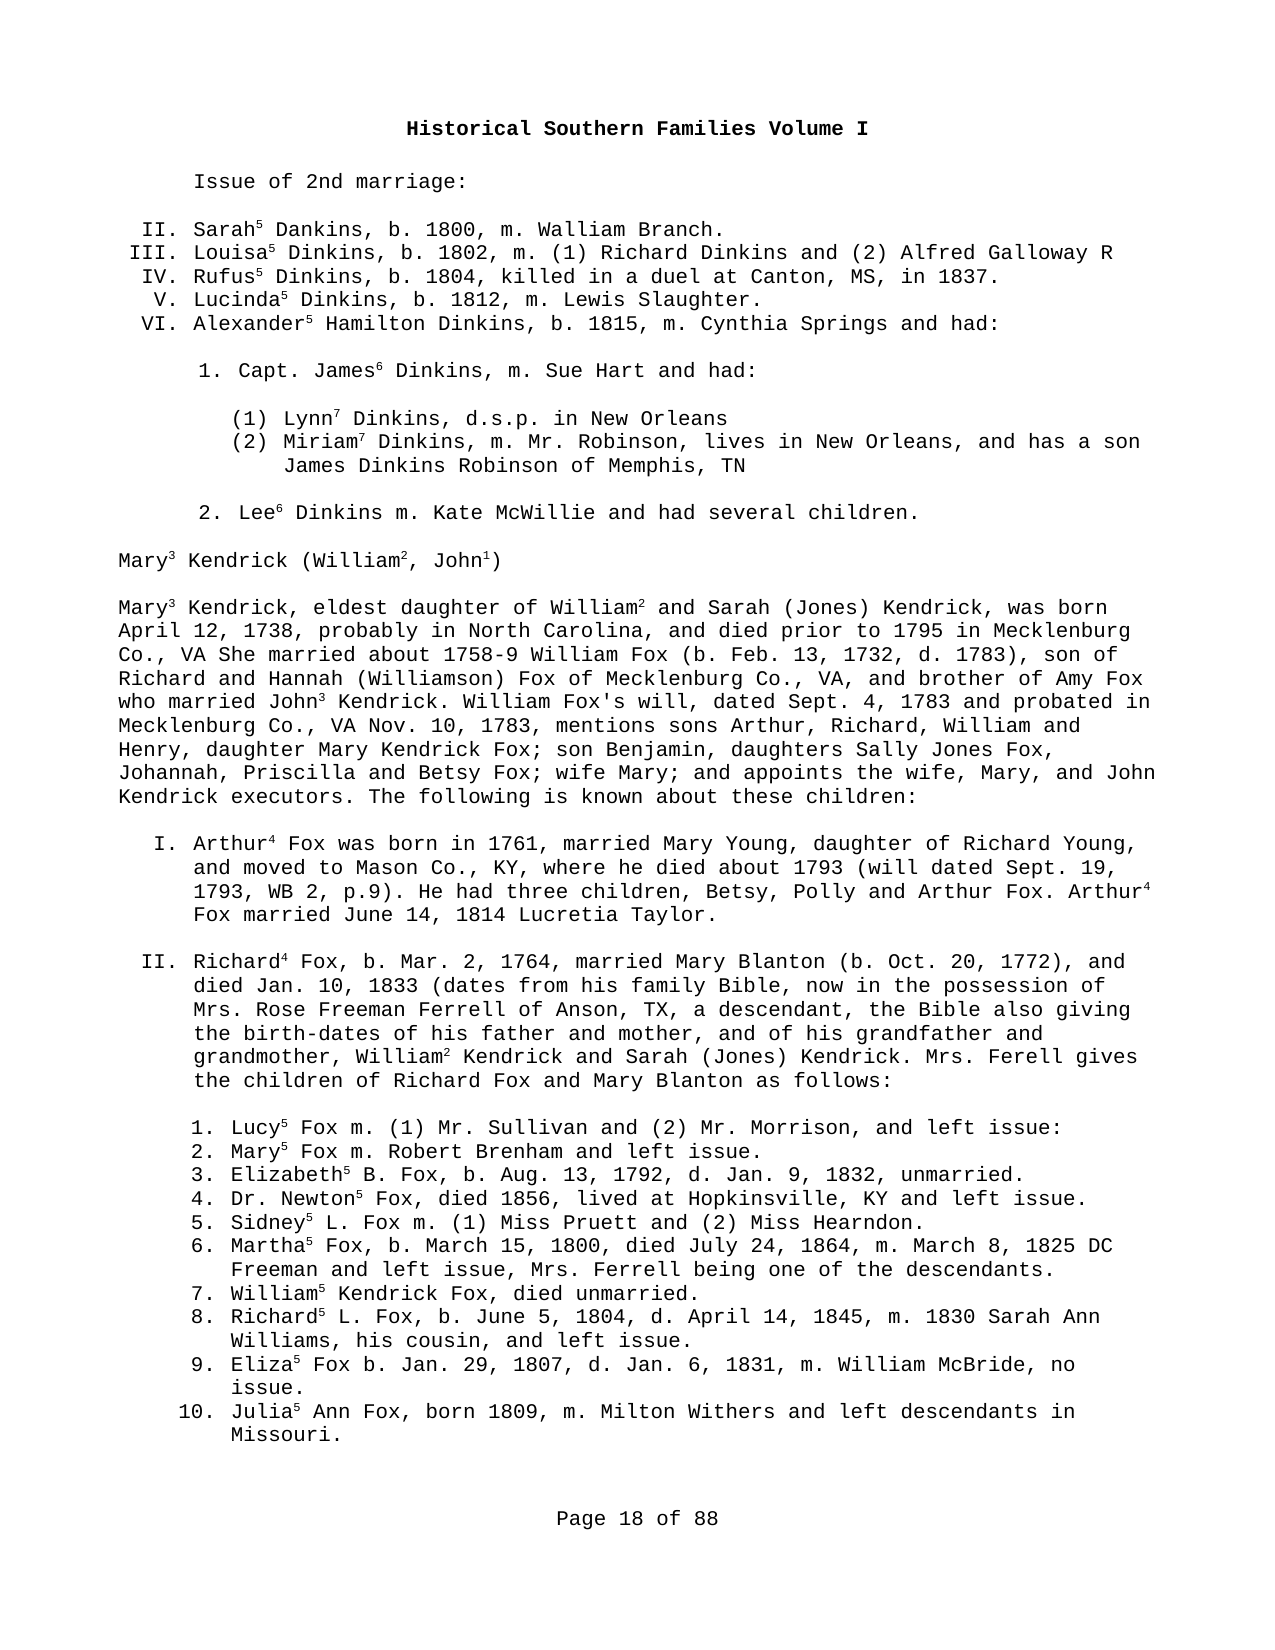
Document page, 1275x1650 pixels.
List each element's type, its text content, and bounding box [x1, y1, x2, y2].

list Alexander5 Hamilton Dinkins, b. 1815, m. Cynthia Springs and had: [178, 313, 1157, 337]
list Richard4 Fox, b. Mar. 2, 1764, married Mary Blanton (b. Oct. 20, 1772), and died Jan. 10, 1833 (dates from his family Bible, now in the possession of Mrs. Rose Freeman Ferrell of Anson, TX, a descendant, the Bible also giving the birth-dates of his father and mother, and of his grandfather and grandmother, William2 Kendrick and Sarah (Jones) Kendrick. Mrs. Ferell gives the children of Richard Fox and Mary Blanton as follows: [178, 952, 1157, 1093]
list Sarah5 Dankins, b. 1800, m. Walliam Branch. [178, 218, 1157, 242]
list Elizabeth5 B. Fox, b. Aug. 13, 1792, d. Jan. 9, 1832, unmarried. [216, 1164, 1157, 1188]
list Eliza5 Fox b. Jan. 29, 1807, d. Jan. 6, 1831, m. William McBride, no issue. [216, 1353, 1157, 1401]
list Lee6 Dinkins m. Kate McWillie and had several children. [223, 502, 1157, 526]
list Lynn7 Dinkins, d.s.p. in New Orleans [268, 408, 1157, 431]
list Martha5 Fox, b. March 15, 1800, died July 24, 1864, m. March 8, 1825 DC Freeman and left issue, Mrs. Ferrell being one of the descendants. [216, 1235, 1157, 1283]
list Lucinda5 Dinkins, b. 1812, m. Lewis Slaughter. [178, 289, 1157, 313]
list Richard5 L. Fox, b. June 5, 1804, d. April 14, 1845, m. 1830 Sarah Ann Williams, his cousin, and left issue. [216, 1306, 1157, 1353]
list Miriam7 Dinkins, m. Mr. Robinson, lives in New Orleans, and has a son James Dinkins Robinson of Memphis, TN [268, 431, 1157, 479]
text Mary3 Kendrick, eldest daughter of William2 and Sarah (Jones) Kendrick, was born April 12, 1738, probably in North Carolina, and died prior to 1795 in Mecklenburg Co., VA She married about 1758-9 William Fox (b. Feb. 13, 1732, d. 1783), son of Richard and Hannah (Williamson) Fox of Mecklenburg Co., VA, and brother of Amy Fox who married John3 Kendrick. William Fox's will, dated Sept. 4, 1783 and probated in Mecklenburg Co., VA Nov. 10, 1783, mentions sons Arthur, Richard, William and Henry, daughter Mary Kendrick Fox; son Benjamin, daughters Sally Jones Fox, Johannah, Priscilla and Betsy Fox; wife Mary; and appoints the wife, Mary, and John Kendrick executors. The following is known about these children: [118, 597, 1157, 810]
list Rufus5 Dinkins, b. 1804, killed in a duel at Canton, MS, in 1837. [178, 266, 1157, 289]
list Sidney5 L. Fox m. (1) Miss Pruett and (2) Miss Hearndon. [216, 1212, 1157, 1235]
list Louisa5 Dinkins, b. 1802, m. (1) Richard Dinkins and (2) Alfred Galloway R [178, 242, 1157, 266]
list Arthur4 Fox was born in 1761, married Mary Young, daughter of Richard Young, and moved to Mason Co., KY, where he died about 1793 (will dated Sept. 19, 1793, WB 2, p.9). He had three children, Betsy, Polly and Arthur Fox. Arthur4 Fox married June 14, 1814 Lucretia Taylor. [178, 833, 1157, 928]
list William5 Kendrick Fox, died unmarried. [216, 1283, 1157, 1306]
list Capt. James6 Dinkins, m. Sue Hart and had: [223, 360, 1157, 384]
list Issue of 2nd marriage: [178, 171, 1157, 195]
list Mary5 Fox m. Robert Brenham and left issue. [216, 1141, 1157, 1164]
list Lucy5 Fox m. (1) Mr. Sullivan and (2) Mr. Morrison, and left issue: [216, 1117, 1157, 1141]
list Dr. Newton5 Fox, died 1856, lived at Hopkinsville, KY and left issue. [216, 1188, 1157, 1212]
list Julia5 Ann Fox, born 1809, m. Milton Withers and left descendants in Missouri. [216, 1401, 1157, 1448]
text Mary3 Kendrick (William2, John1) [118, 549, 1157, 573]
